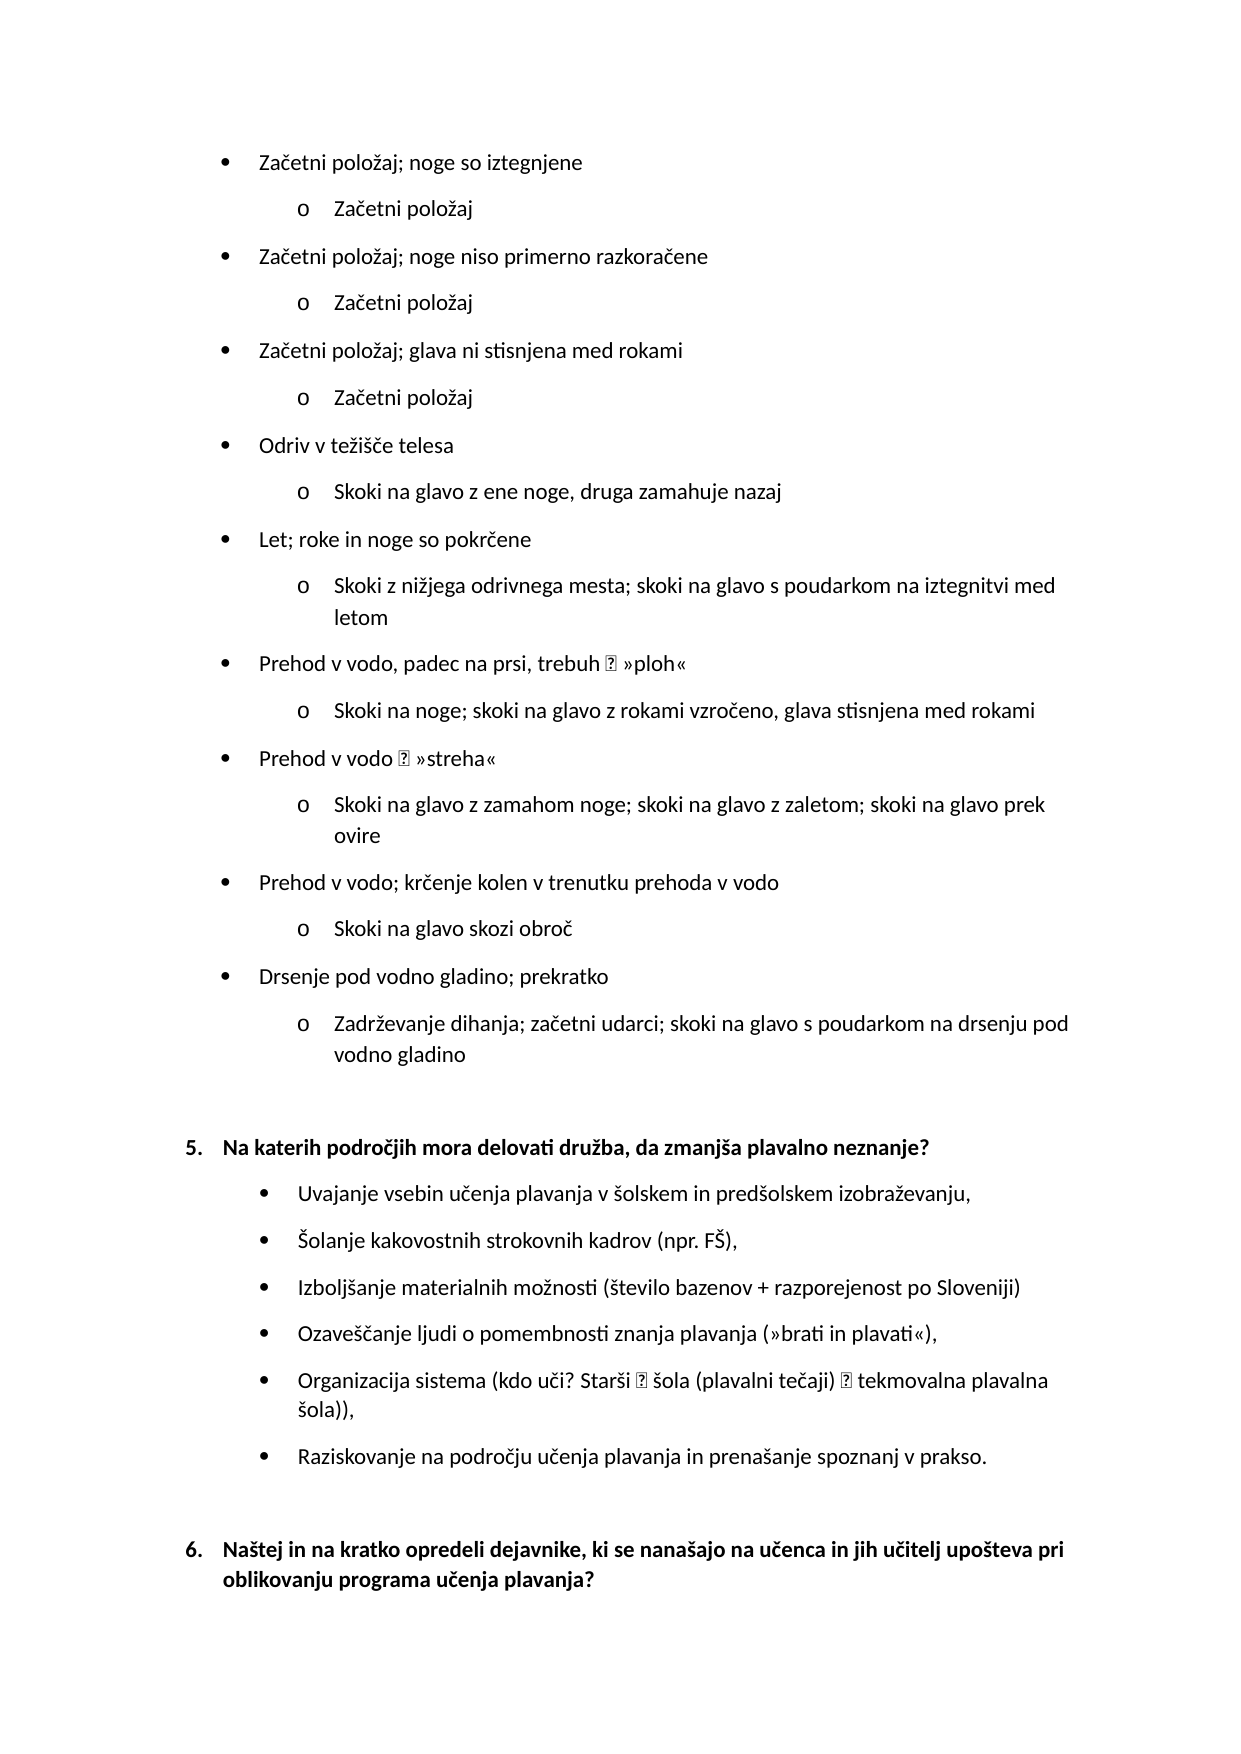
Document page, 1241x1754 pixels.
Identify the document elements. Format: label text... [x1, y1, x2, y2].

list Naštej in na kratko opredeli dejavnike, ki se nanašajo na učenca in jih učitelj upošteva pri oblikovanju programa učenja plavanja? [185, 1535, 1093, 1593]
list Prehod v vodo, padec na prsi, trebuh  »ploh« [221, 649, 1093, 677]
list Začetni položaj [296, 194, 1093, 223]
list Let; roke in noge so pokrčene [221, 525, 1093, 553]
list Skoki z nižjega odrivnega mesta; skoki na glavo s poudarkom na iztegnitvi med letom [296, 572, 1093, 631]
list Šolanje kakovostnih strokovnih kadrov (npr. FŠ), [260, 1226, 1093, 1254]
list Na katerih področjih mora delovati družba, da zmanjša plavalno neznanje? [185, 1133, 1093, 1161]
list Začetni položaj [296, 288, 1093, 318]
list Skoki na glavo skozi obroč [296, 914, 1093, 943]
list Odriv v težišče telesa [221, 431, 1093, 459]
list Začetni položaj; glava ni stisnjena med rokami [221, 336, 1093, 364]
list Začetni položaj; noge so iztegnjene [221, 148, 1093, 176]
list Skoki na noge; skoki na glavo z rokami vzročeno, glava stisnjena med rokami [296, 696, 1093, 725]
list Raziskovanje na področju učenja plavanja in prenašanje spoznanj v prakso. [260, 1442, 1093, 1470]
list Skoki na glavo z ene noge, druga zamahuje nazaj [296, 477, 1093, 506]
list Začetni položaj [296, 383, 1093, 412]
list Prehod v vodo; krčenje kolen v trenutku prehoda v vodo [221, 868, 1093, 896]
list Prehod v vodo  »streha« [221, 744, 1093, 772]
list Organizacija sistema (kdo uči? Starši  šola (plavalni tečaji)  tekmovalna plavalna šola)), [260, 1366, 1093, 1424]
list Drsenje pod vodno gladino; prekratko [221, 962, 1093, 990]
list Uvajanje vsebin učenja plavanja v šolskem in predšolskem izobraževanju, [260, 1179, 1093, 1207]
list Zadrževanje dihanja; začetni udarci; skoki na glavo s poudarkom na drsenju pod vodno gladino [296, 1009, 1093, 1068]
list Začetni položaj; noge niso primerno razkoračene [221, 242, 1093, 270]
list Skoki na glavo z zamahom noge; skoki na glavo z zaletom; skoki na glavo prek ovire [296, 790, 1093, 849]
list Izboljšanje materialnih možnosti (število bazenov + razporejenost po Sloveniji) [260, 1273, 1093, 1301]
list Ozaveščanje ljudi o pomembnosti znanja plavanja (»brati in plavati«), [260, 1319, 1093, 1347]
